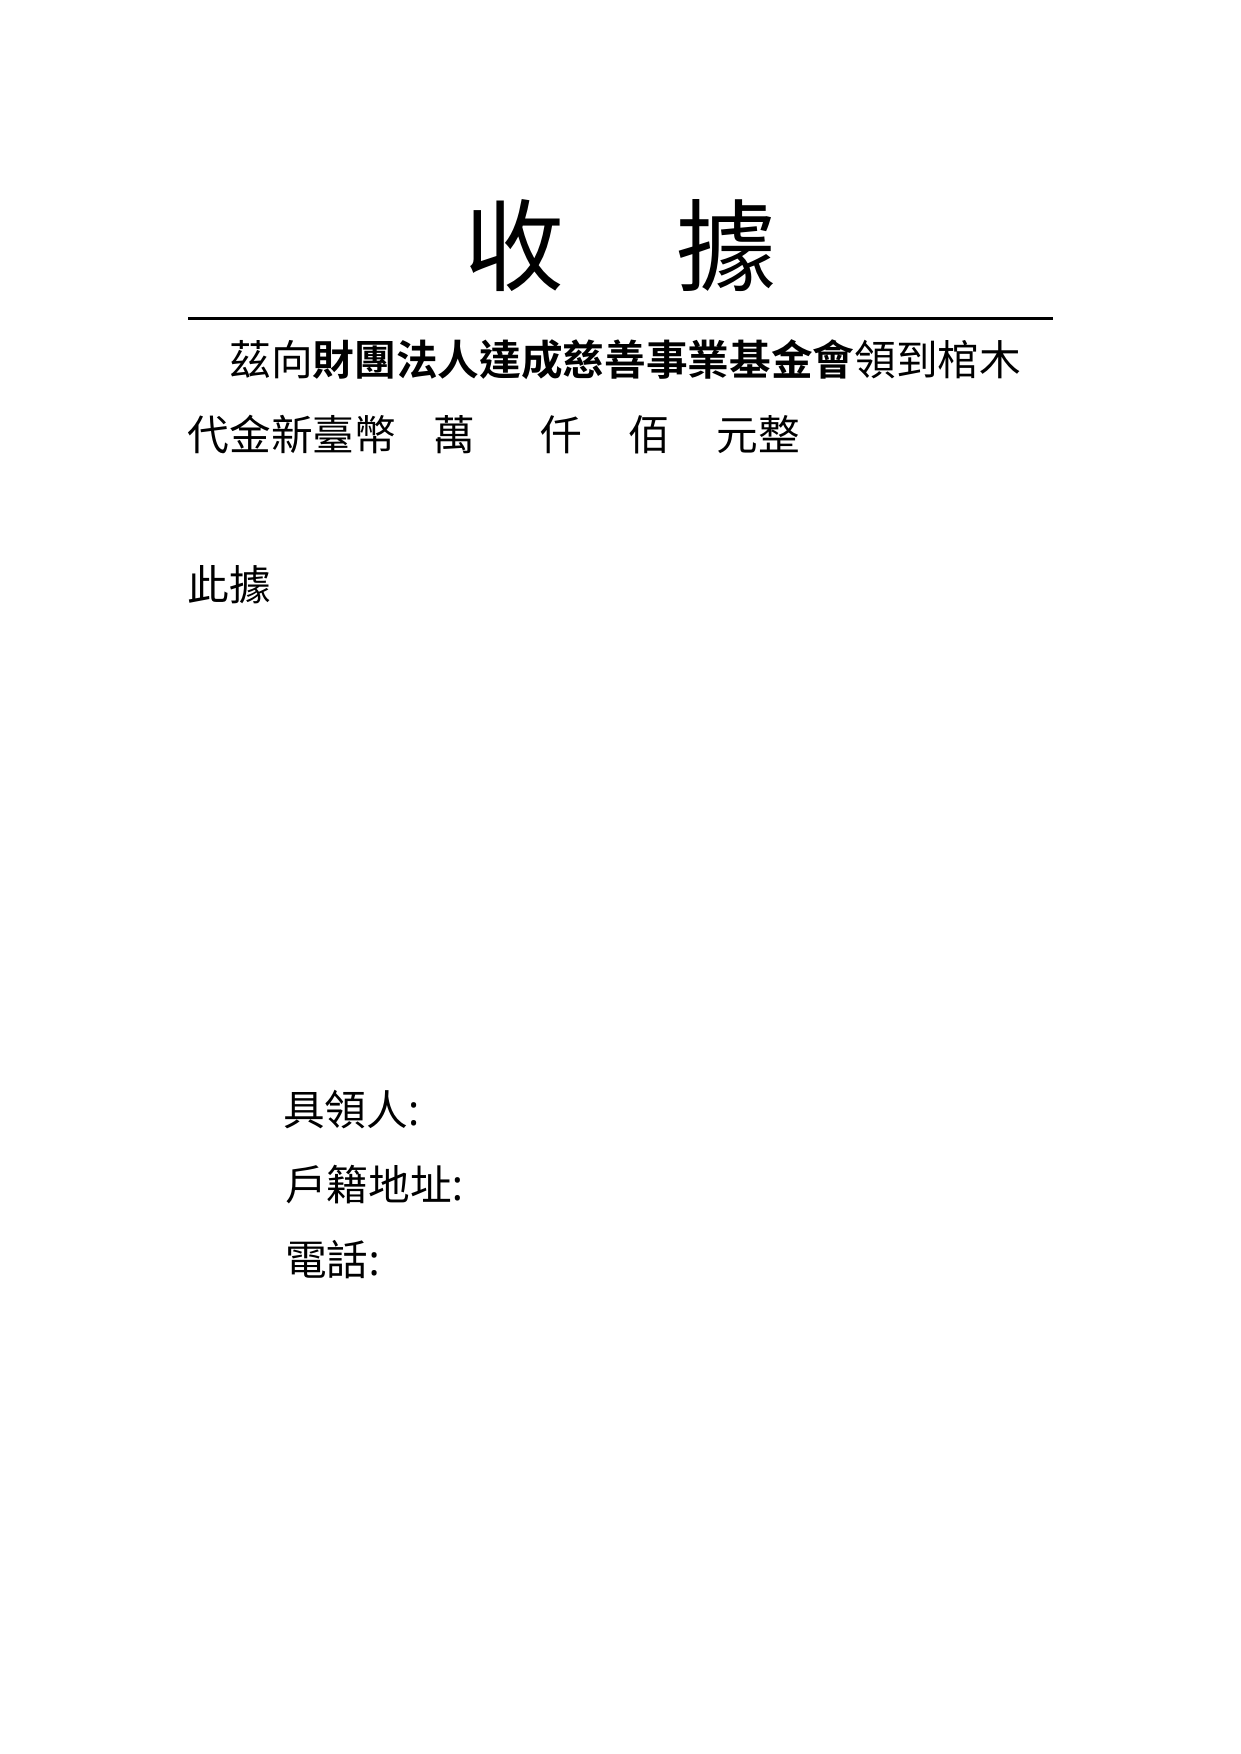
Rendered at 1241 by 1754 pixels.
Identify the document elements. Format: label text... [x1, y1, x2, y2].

text 具領人: [187, 1070, 1053, 1145]
text 戶籍地址: [187, 1145, 1053, 1220]
text 茲向財團法人達成慈善事業基金會領到棺木代金新臺幣 萬 仟 佰 元整 [187, 320, 1053, 470]
text 收 據 [187, 164, 1053, 320]
text 電話: [187, 1220, 1053, 1295]
text 此據 [187, 545, 1053, 620]
